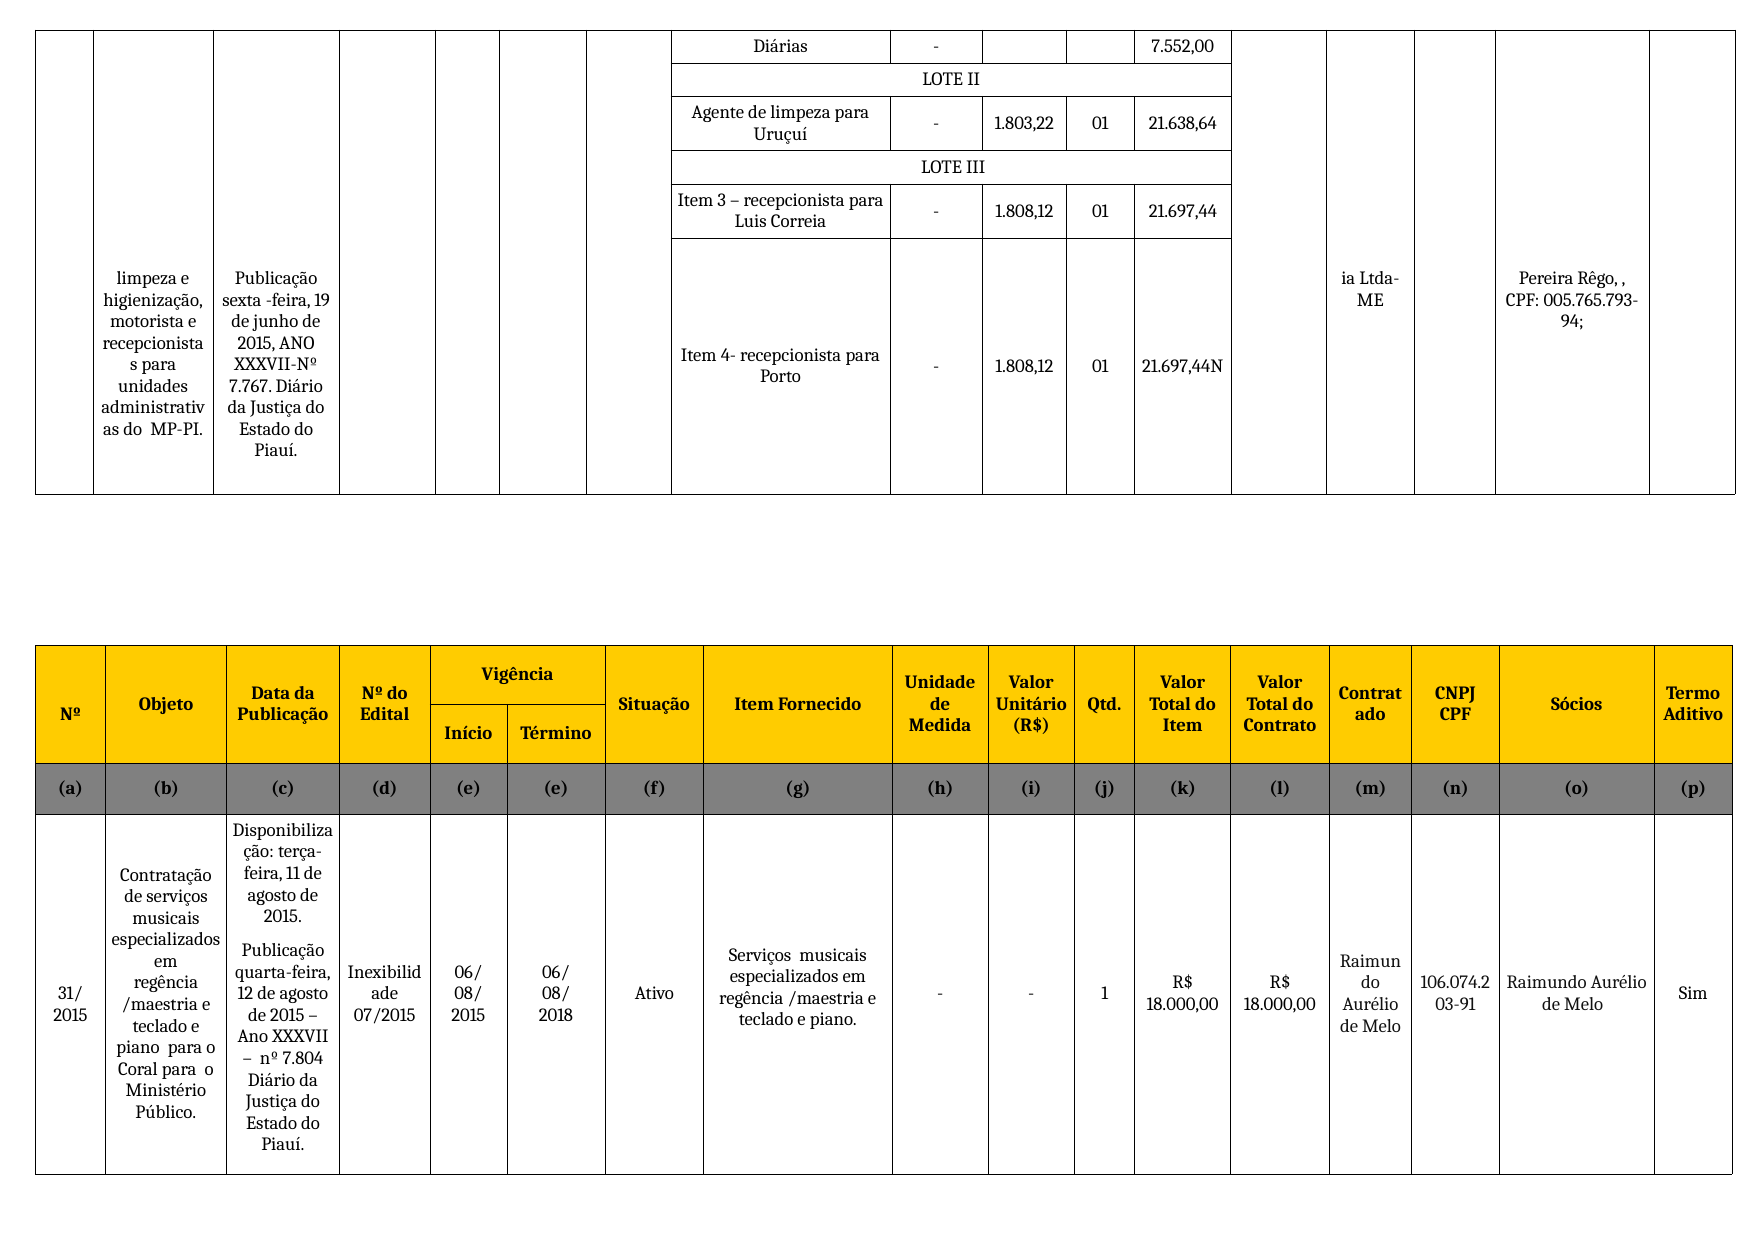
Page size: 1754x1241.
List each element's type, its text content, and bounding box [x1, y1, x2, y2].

table_cell (n) [1412, 764, 1499, 814]
table_cell [983, 31, 1066, 63]
table_cell (h) [893, 764, 988, 814]
table_cell 06/ 08/ 2018 [508, 815, 605, 1174]
table_cell Raimundo Aurélio de Melo [1500, 815, 1654, 1174]
table_cell Início [431, 705, 507, 763]
table_header Valor Total do Item [1135, 646, 1230, 763]
table_cell (d) [340, 764, 430, 814]
table_cell ia Ltda-ME [1327, 31, 1414, 494]
table_cell (g) [704, 764, 892, 814]
table_cell (p) [1655, 764, 1732, 814]
table_header Nº do Edital [340, 646, 430, 763]
table_header Situação [606, 646, 703, 763]
table_cell [340, 31, 435, 494]
table_cell Diárias [672, 31, 890, 63]
table_cell Item 4- recepcionista para Porto [672, 239, 890, 494]
table_cell 1 [1075, 815, 1134, 1174]
table_header Objeto [106, 646, 226, 763]
table_cell - [891, 97, 982, 150]
table_header Vigência [431, 646, 605, 704]
table_cell 21.697,44N [1135, 239, 1231, 494]
table_cell - [891, 239, 982, 494]
table_cell 06/ 08/ 2015 [431, 815, 507, 1174]
table_cell 1.808,12 [983, 239, 1066, 494]
table_header Nº [36, 646, 105, 763]
table_cell 31/ 2015 [36, 815, 105, 1174]
table_cell Agente de limpeza para Uruçuí [672, 97, 890, 150]
table_cell [1415, 31, 1495, 494]
table_header Qtd. [1075, 646, 1134, 763]
table_cell 21.697,44 [1135, 185, 1231, 238]
table_cell Serviços musicais especializados em regência /maestria e teclado e piano. [704, 815, 892, 1174]
table_cell LOTE III [672, 151, 1231, 183]
table_cell Publicação sexta -feira, 19 de junho de 2015, ANO XXXVII-Nº 7.767. Diário da Justiça do Estado do Piauí. [214, 31, 339, 494]
table_cell R$ 18.000,00 [1135, 815, 1230, 1174]
table_cell Item 3 – recepcionista para Luis Correia [672, 185, 890, 238]
table_cell (k) [1135, 764, 1230, 814]
table_header Sócios [1500, 646, 1654, 763]
table_cell Disponibilização: terça-feira, 11 de agosto de 2015. Publicação quarta-feira, 12 de agosto de 2015 – Ano XXXVII – nº 7.804 Diário da Justiça do Estado do Piauí. [227, 815, 339, 1174]
table_cell - [891, 185, 982, 238]
table_cell (l) [1231, 764, 1329, 814]
table_cell Inexibilidade 07/2015 [340, 815, 430, 1174]
table_cell - [891, 31, 982, 63]
table_cell Término [508, 705, 605, 763]
table_cell [587, 31, 671, 494]
table_cell [1067, 31, 1134, 63]
table_cell Ativo [606, 815, 703, 1174]
table_cell 1.808,12 [983, 185, 1066, 238]
table_header Data da Publicação [227, 646, 339, 763]
table_cell (e) [508, 764, 605, 814]
table_cell - [989, 815, 1074, 1174]
table_cell 21.638,64 [1135, 97, 1231, 150]
table_cell [1650, 31, 1735, 494]
table_header Item Fornecido [704, 646, 892, 763]
table_cell (i) [989, 764, 1074, 814]
table_cell 01 [1067, 97, 1134, 150]
table_cell (o) [1500, 764, 1654, 814]
table_cell (m) [1330, 764, 1411, 814]
table_cell Contratação de serviços musicais especializados em regência /maestria e teclado e piano para o Coral para o Ministério Público. [106, 815, 226, 1174]
table_cell limpeza e higienização, motorista e recepcionistas para unidades administrativas do MP-PI. [94, 31, 213, 494]
table_cell R$ 18.000,00 [1231, 815, 1329, 1174]
table_header CNPJ CPF [1412, 646, 1499, 763]
table_cell Pereira Rêgo, , CPF: 005.765.793-94; [1496, 31, 1649, 494]
table_cell - [893, 815, 988, 1174]
table_cell (j) [1075, 764, 1134, 814]
table_cell (b) [106, 764, 226, 814]
table_cell (c) [227, 764, 339, 814]
table_header Termo Aditivo [1655, 646, 1732, 763]
table_cell Sim [1655, 815, 1732, 1174]
table_header Valor Total do Contrato [1231, 646, 1329, 763]
table_cell Raimundo Aurélio de Melo [1330, 815, 1411, 1174]
table_cell (a) [36, 764, 105, 814]
table_cell [500, 31, 586, 494]
table_cell [36, 31, 93, 494]
table_cell [436, 31, 499, 494]
table_header Unidade de Medida [893, 646, 988, 763]
table_cell LOTE II [672, 64, 1231, 96]
table_cell 01 [1067, 185, 1134, 238]
table_header Valor Unitário (R$) [989, 646, 1074, 763]
table_header Contratado [1330, 646, 1411, 763]
table_cell 01 [1067, 239, 1134, 494]
table_cell 1.803,22 [983, 97, 1066, 150]
table_cell (f) [606, 764, 703, 814]
table_cell 106.074.203-91 [1412, 815, 1499, 1174]
table_cell (e) [431, 764, 507, 814]
table_cell 7.552,00 [1135, 31, 1231, 63]
table_cell [1232, 31, 1326, 494]
